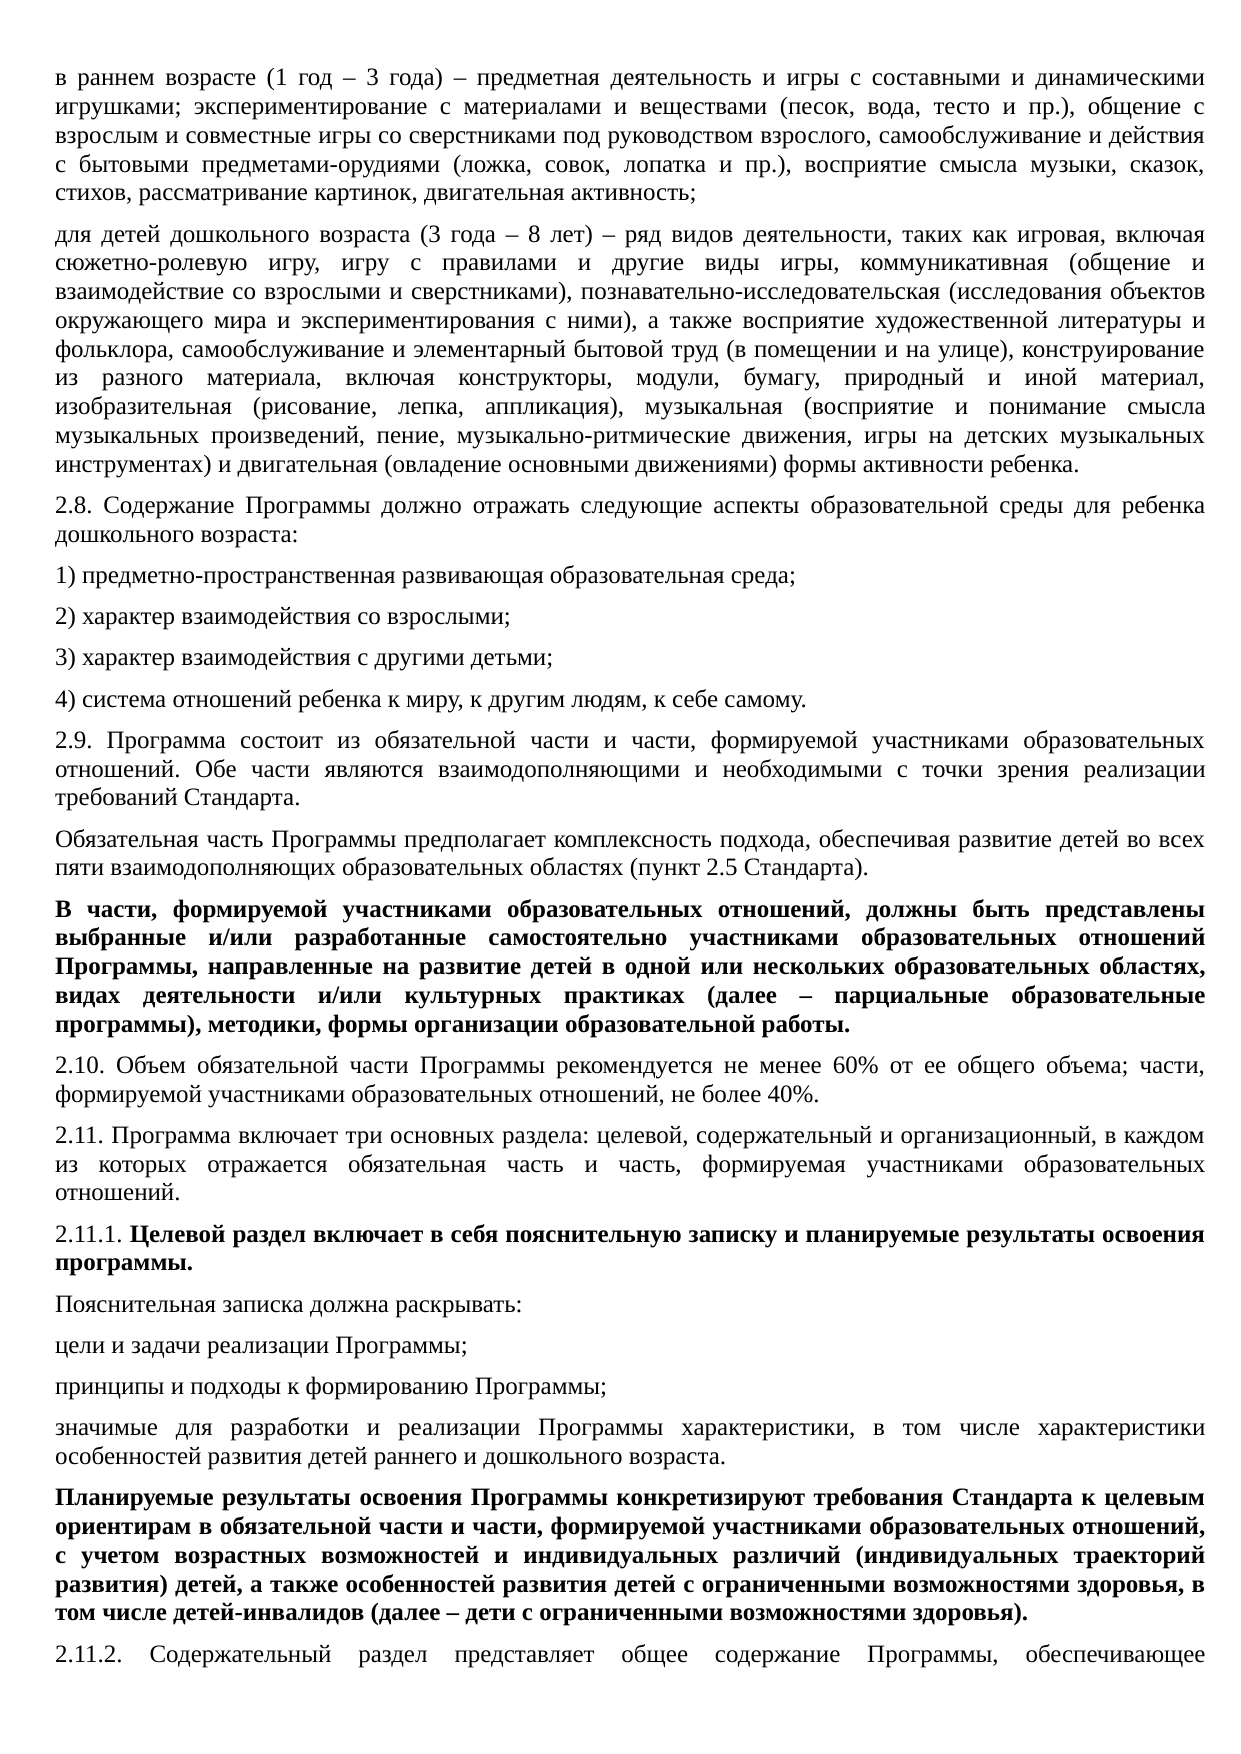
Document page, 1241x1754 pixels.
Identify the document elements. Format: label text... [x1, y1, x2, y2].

text значимые для разработки и реализации Программы характеристики, в том числе характеристики особенностей развития детей раннего и дошкольного возраста. [55, 1412, 1206, 1470]
text 3) характер взаимодействия с другими детьми; [55, 642, 1206, 671]
text 1) предметно-пространственная развивающая образовательная среда; [55, 560, 1206, 589]
text для детей дошкольного возраста (3 года – 8 лет) – ряд видов деятельности, таких как игровая, включая сюжетно-ролевую игру, игру с правилами и другие виды игры, коммуникативная (общение и взаимодействие со взрослыми и сверстниками), познавательно-исследовательская (исследования объектов окружающего мира и экспериментирования с ними), а также восприятие художественной литературы и фольклора, самообслуживание и элементарный бытовой труд (в помещении и на улице), конструирование из разного материала, включая конструкторы, модули, бумагу, природный и иной материал, изобразительная (рисование, лепка, аппликация), музыкальная (восприятие и понимание смысла музыкальных произведений, пение, музыкально-ритмические движения, игры на детских музыкальных инструментах) и двигательная (овладение основными движениями) формы активности ребенка. [55, 219, 1206, 477]
text Обязательная часть Программы предполагает комплексность подхода, обеспечивая развитие детей во всех пяти взаимодополняющих образовательных областях (пункт 2.5 Стандарта). [55, 824, 1206, 881]
text цели и задачи реализации Программы; [55, 1330, 1206, 1359]
text 2.11. Программа включает три основных раздела: целевой, содержательный и организационный, в каждом из которых отражается обязательная часть и часть, формируемая участниками образовательных отношений. [55, 1120, 1206, 1206]
text Планируемые результаты освоения Программы конкретизируют требования Стандарта к целевым ориентирам в обязательной части и части, формируемой участниками образовательных отношений, с учетом возрастных возможностей и индивидуальных различий (индивидуальных траекторий развития) детей, а также особенностей развития детей с ограниченными возможностями здоровья, в том числе детей-инвалидов (далее – дети с ограниченными возможностями здоровья). [55, 1482, 1206, 1626]
text 2.8. Содержание Программы должно отражать следующие аспекты образовательной среды для ребенка дошкольного возраста: [55, 490, 1206, 547]
text 2.11.2. Содержательный раздел представляет общее содержание Программы, обеспечивающее [55, 1639, 1206, 1667]
text Пояснительная записка должна раскрывать: [55, 1289, 1206, 1317]
text 4) система отношений ребенка к миру, к другим людям, к себе самому. [55, 684, 1206, 712]
text в раннем возрасте (1 год – 3 года) – предметная деятельность и игры с составными и динамическими игрушками; экспериментирование с материалами и веществами (песок, вода, тесто и пр.), общение с взрослым и совместные игры со сверстниками под руководством взрослого, самообслуживание и действия с бытовыми предметами-орудиями (ложка, совок, лопатка и пр.), восприятие смысла музыки, сказок, стихов, рассматривание картинок, двигательная активность; [55, 62, 1206, 206]
text В части, формируемой участниками образовательных отношений, должны быть представлены выбранные и/или разработанные самостоятельно участниками образовательных отношений Программы, направленные на развитие детей в одной или нескольких образовательных областях, видах деятельности и/или культурных практиках (далее – парциальные образовательные программы), методики, формы организации образовательной работы. [55, 894, 1206, 1037]
text 2.11.1. Целевой раздел включает в себя пояснительную записку и планируемые результаты освоения программы. [55, 1219, 1206, 1276]
text принципы и подходы к формированию Программы; [55, 1371, 1206, 1400]
text 2.9. Программа состоит из обязательной части и части, формируемой участниками образовательных отношений. Обе части являются взаимодополняющими и необходимыми с точки зрения реализации требований Стандарта. [55, 725, 1206, 811]
text 2.10. Объем обязательной части Программы рекомендуется не менее 60% от ее общего объема; части, формируемой участниками образовательных отношений, не более 40%. [55, 1050, 1206, 1107]
text 2) характер взаимодействия со взрослыми; [55, 601, 1206, 630]
